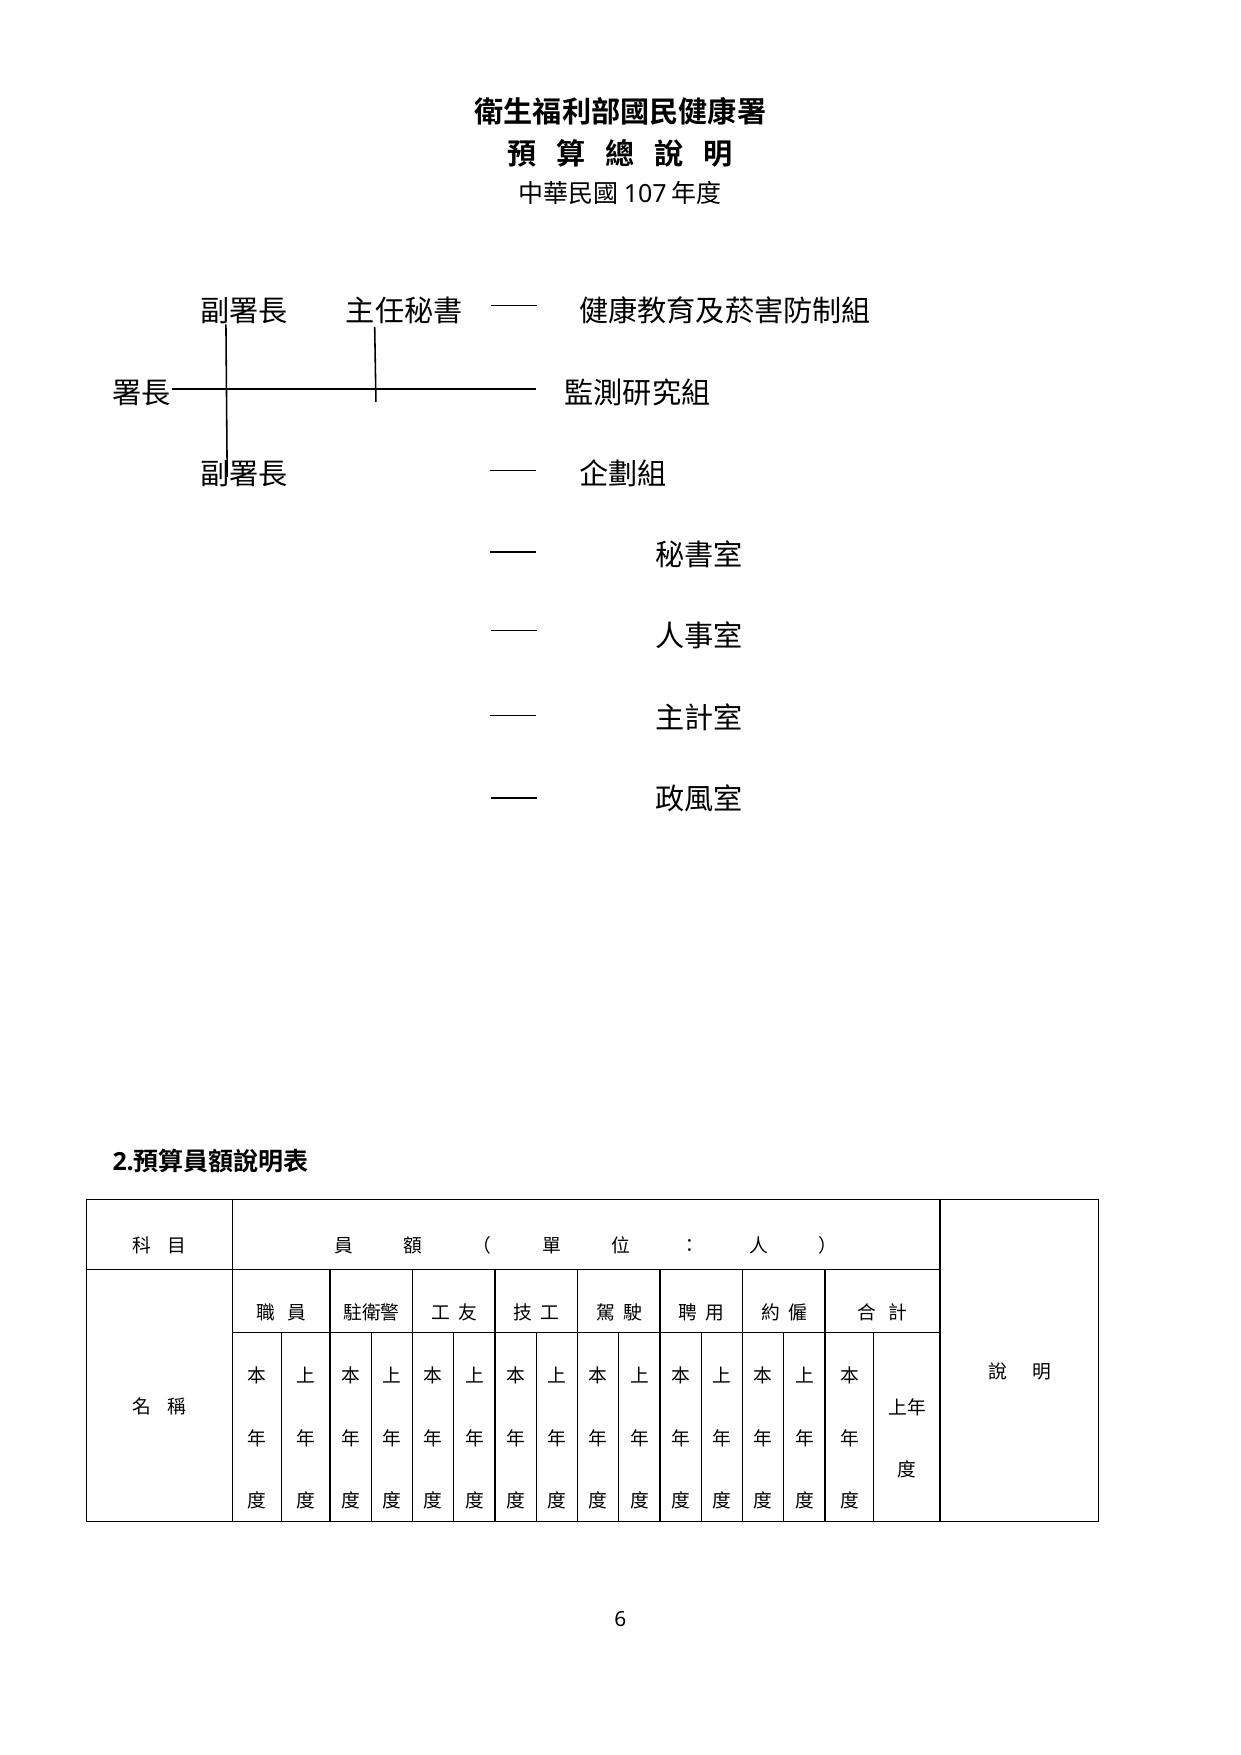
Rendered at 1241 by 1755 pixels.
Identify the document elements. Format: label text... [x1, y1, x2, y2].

table_cell 本年度 [826, 1333, 873, 1521]
text 人事室 [112, 593, 1128, 655]
table_cell 合 計 [826, 1270, 939, 1332]
table_cell 本年度 [578, 1333, 618, 1521]
table_header 說 明 [941, 1200, 1098, 1521]
table_cell 上年度 [784, 1333, 824, 1521]
table_cell 上年度 [874, 1333, 939, 1521]
table_cell 駕 駛 [578, 1270, 659, 1332]
text 2.預算員額說明表 [112, 1118, 1128, 1180]
table_cell 上年度 [282, 1333, 329, 1521]
text [227, 349, 374, 388]
table_cell 上年度 [702, 1333, 742, 1521]
text 副署長 主任秘書 健康教育及菸害防制組 [112, 268, 1128, 330]
table_cell 工 友 [413, 1270, 494, 1332]
table_cell 約 僱 [743, 1270, 824, 1332]
table_header 科 目 [87, 1200, 232, 1268]
table_cell 上年度 [454, 1333, 494, 1521]
table_header 員 額 （ 單 位 ： 人 ） [233, 1200, 939, 1268]
table_cell 本年度 [661, 1333, 701, 1521]
table_cell 上年度 [372, 1333, 412, 1521]
table_cell 本年度 [331, 1333, 371, 1521]
table_cell 本年度 [496, 1333, 536, 1521]
table_cell 聘 用 [661, 1270, 742, 1332]
text 秘書室 [112, 511, 1128, 574]
table_cell 職 員 [233, 1270, 329, 1332]
table_cell 名 稱 [87, 1270, 232, 1521]
text 署長 [112, 349, 225, 411]
table_cell 技 工 [496, 1270, 577, 1332]
table_cell 上年度 [537, 1333, 577, 1521]
table_cell 本年度 [233, 1333, 281, 1521]
text 政風室 [112, 755, 1128, 818]
table_cell 上年度 [619, 1333, 659, 1521]
table_cell 本年度 [413, 1333, 453, 1521]
text 監測研究組 [228, 349, 1128, 411]
text 主計室 [112, 674, 1128, 736]
text 副署長 企劃組 [112, 430, 1128, 493]
table_cell 本年度 [743, 1333, 783, 1521]
table_cell 駐衛警 [331, 1270, 412, 1332]
